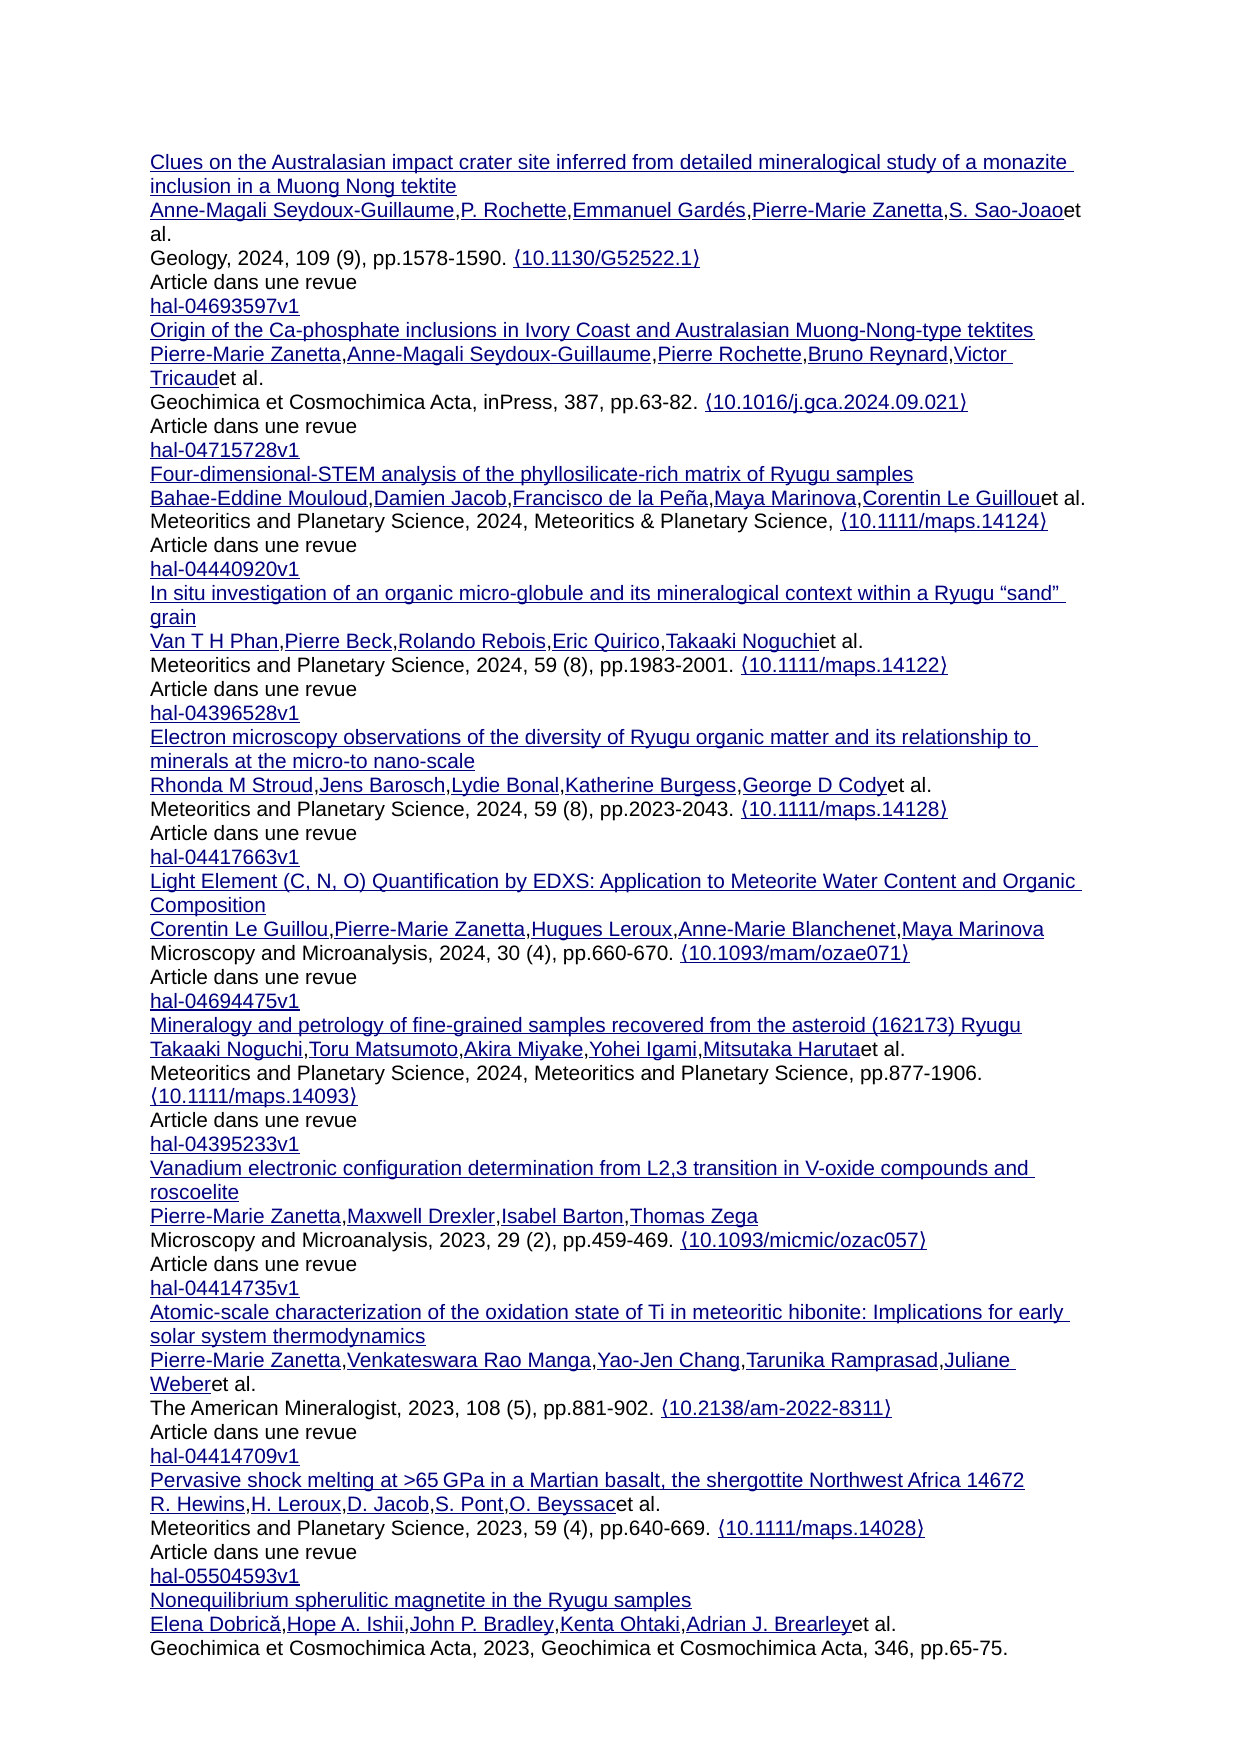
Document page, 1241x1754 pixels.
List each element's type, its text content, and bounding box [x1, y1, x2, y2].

table_cell In situ investigation of an organic micro‐globule and its mineralogical context within a Ryugu “sand” grain Van T H Phan,Pierre Beck,Rolando Rebois,Eric Quirico,Takaaki Noguchiet al. Meteoritics and Planetary Science, 2024, 59 (8), pp.1983-2001. ⟨10.1111/maps.14122⟩ Article dans une revue hal-04396528v1 [150, 581, 1090, 725]
table_cell Light Element (C, N, O) Quantification by EDXS: Application to Meteorite Water Content and Organic Composition Corentin Le Guillou,Pierre-Marie Zanetta,Hugues Leroux,Anne-Marie Blanchenet,Maya Marinova Microscopy and Microanalysis, 2024, 30 (4), pp.660-670. ⟨10.1093/mam/ozae071⟩ Article dans une revue hal-04694475v1 [150, 869, 1090, 1012]
table_cell Vanadium electronic configuration determination from L2,3 transition in V-oxide compounds and roscoelite Pierre-Marie Zanetta,Maxwell Drexler,Isabel Barton,Thomas Zega Microscopy and Microanalysis, 2023, 29 (2), pp.459-469. ⟨10.1093/micmic/ozac057⟩ Article dans une revue hal-04414735v1 [150, 1156, 1090, 1300]
table_cell Clues on the Australasian impact crater site inferred from detailed mineralogical study of a monazite inclusion in a Muong Nong tektite Anne-Magali Seydoux-Guillaume,P. Rochette,Emmanuel Gardés,Pierre-Marie Zanetta,S. Sao-Joaoet al. Geology, 2024, 109 (9), pp.1578-1590. ⟨10.1130/G52522.1⟩ Article dans une revue hal-04693597v1 [150, 150, 1090, 318]
table_cell Four‐dimensional‐STEM analysis of the phyllosilicate‐rich matrix of Ryugu samples Bahae-Eddine Mouloud,Damien Jacob,Francisco de la Peña,Maya Marinova,Corentin Le Guillouet al. Meteoritics and Planetary Science, 2024, Meteoritics & Planetary Science, ⟨10.1111/maps.14124⟩ Article dans une revue hal-04440920v1 [150, 461, 1090, 581]
table_cell Nonequilibrium spherulitic magnetite in the Ryugu samples Elena Dobrică,Hope A. Ishii,John P. Bradley,Kenta Ohtaki,Adrian J. Brearleyet al. Geochimica et Cosmochimica Acta, 2023, Geochimica et Cosmochimica Acta, 346, pp.65-75. [150, 1588, 1090, 1659]
table_cell Origin of the Ca-phosphate inclusions in Ivory Coast and Australasian Muong-Nong-type tektites Pierre-Marie Zanetta,Anne-Magali Seydoux-Guillaume,Pierre Rochette,Bruno Reynard,Victor Tricaudet al. Geochimica et Cosmochimica Acta, inPress, 387, pp.63-82. ⟨10.1016/j.gca.2024.09.021⟩ Article dans une revue hal-04715728v1 [150, 318, 1090, 461]
table_cell Pervasive shock melting at >65 GPa in a Martian basalt, the shergottite Northwest Africa 14672 R. Hewins,H. Leroux,D. Jacob,S. Pont,O. Beyssacet al. Meteoritics and Planetary Science, 2023, 59 (4), pp.640-669. ⟨10.1111/maps.14028⟩ Article dans une revue hal-05504593v1 [150, 1468, 1090, 1587]
table_cell Electron microscopy observations of the diversity of Ryugu organic matter and its relationship to minerals at the micro-to nano-scale Rhonda M Stroud,Jens Barosch,Lydie Bonal,Katherine Burgess,George D Codyet al. Meteoritics and Planetary Science, 2024, 59 (8), pp.2023-2043. ⟨10.1111/maps.14128⟩ Article dans une revue hal-04417663v1 [150, 725, 1090, 869]
table_cell Atomic-scale characterization of the oxidation state of Ti in meteoritic hibonite: Implications for early solar system thermodynamics Pierre-Marie Zanetta,Venkateswara Rao Manga,Yao-Jen Chang,Tarunika Ramprasad,Juliane Weberet al. The American Mineralogist, 2023, 108 (5), pp.881-902. ⟨10.2138/am-2022-8311⟩ Article dans une revue hal-04414709v1 [150, 1300, 1090, 1468]
table_cell Mineralogy and petrology of fine‐grained samples recovered from the asteroid (162173) Ryugu Takaaki Noguchi,Toru Matsumoto,Akira Miyake,Yohei Igami,Mitsutaka Harutaet al. Meteoritics and Planetary Science, 2024, Meteoritics and Planetary Science, pp.877-1906. ⟨10.1111/maps.14093⟩ Article dans une revue hal-04395233v1 [150, 1013, 1090, 1156]
